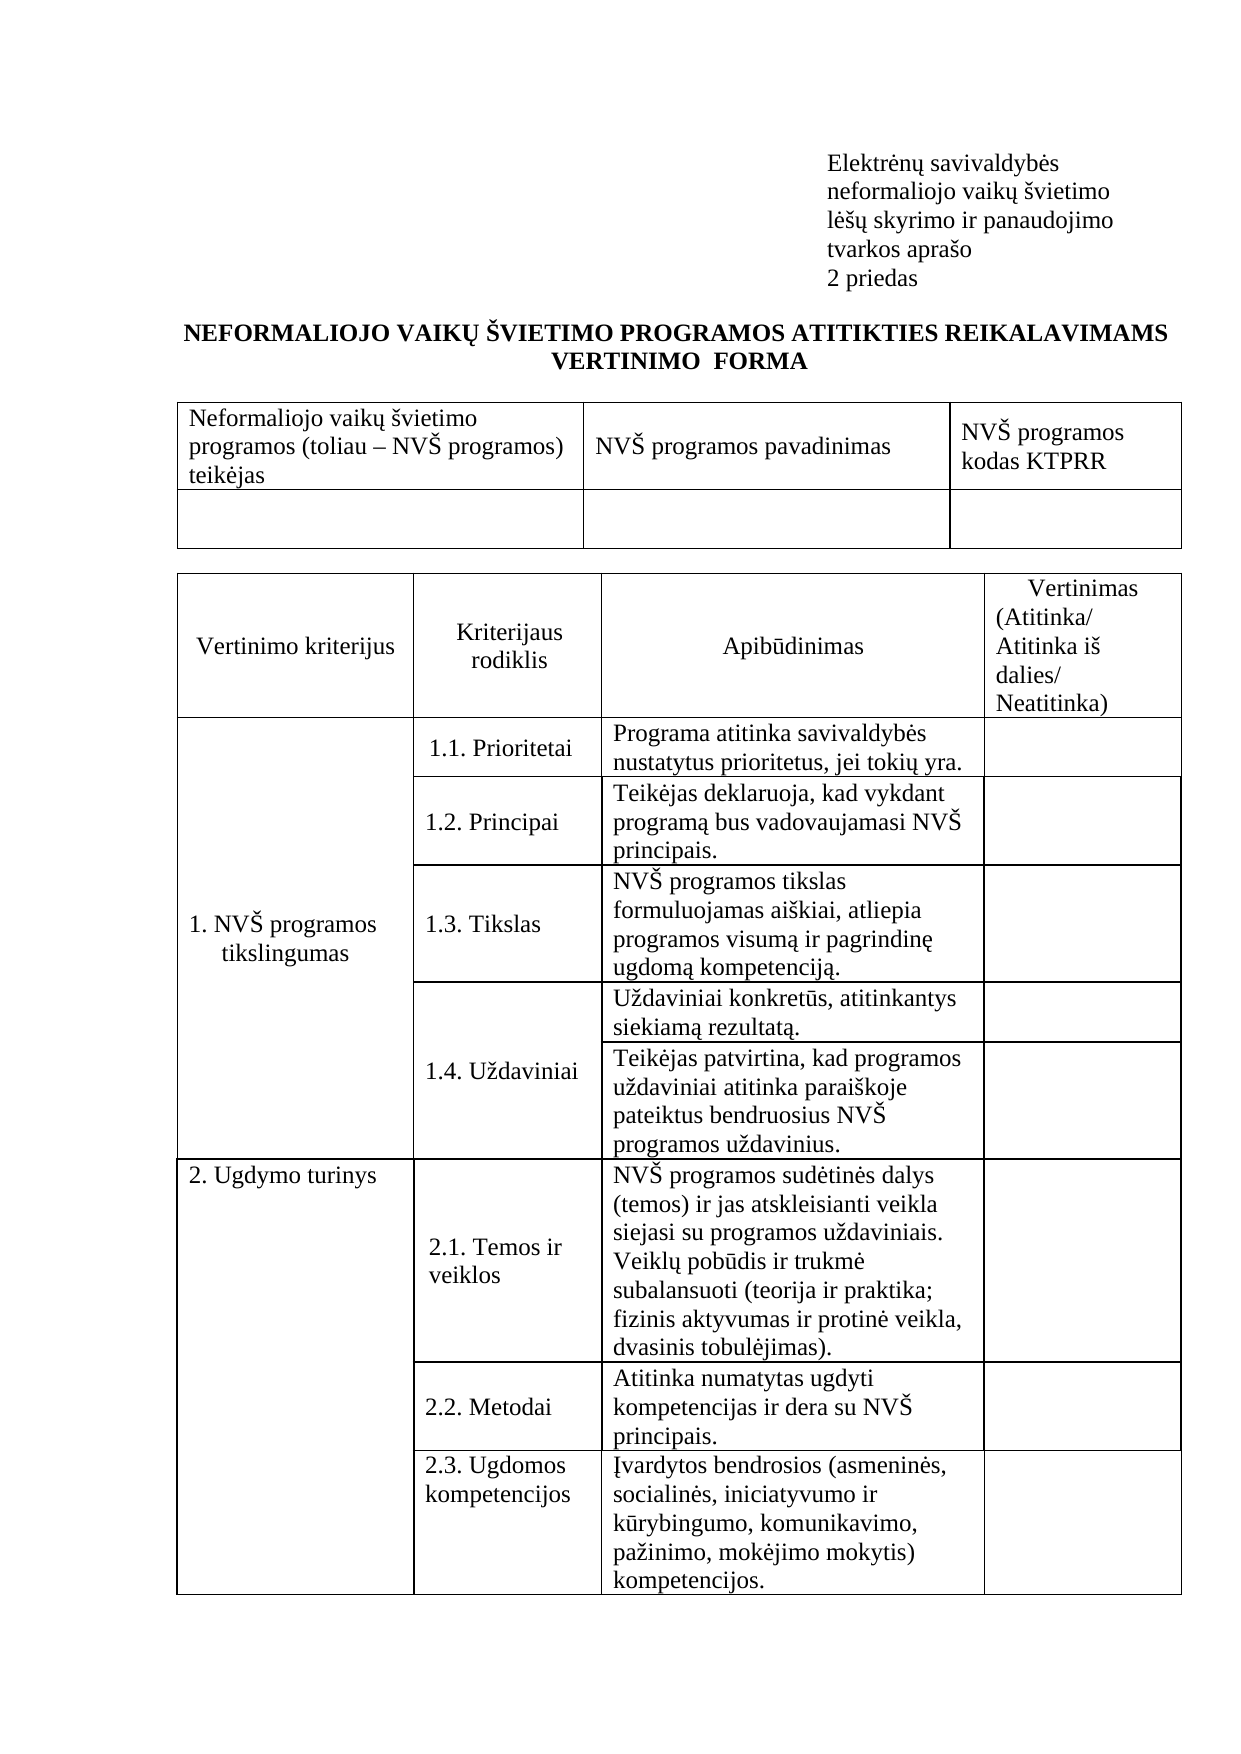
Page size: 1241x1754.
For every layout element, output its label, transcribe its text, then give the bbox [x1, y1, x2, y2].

text VERTINIMO FORMA [177, 346, 1181, 375]
table_cell 1.1. Prioritetai [414, 718, 601, 776]
table_cell 2.1. Temos ir veiklos [415, 1160, 601, 1361]
table_cell [178, 490, 583, 547]
table_header NVŠ programos pavadinimas [584, 403, 949, 489]
table_header Vertinimas (Atitinka/Atitinka iš dalies/ Neatitinka) [985, 574, 1181, 717]
table_cell 1.2. Principai [414, 777, 601, 864]
text tvarkos aprašo [177, 234, 1181, 263]
text Neformaliojo vaikų ŠVIETIMO programOS atitikties reikalavimams [177, 318, 1181, 346]
table_cell [985, 1160, 1180, 1361]
table_header NVŠ programos kodas KTPRR [951, 403, 1181, 489]
table_cell 1.3. Tikslas [414, 866, 601, 981]
table_cell [985, 1043, 1180, 1158]
table_cell [985, 983, 1180, 1041]
table_cell 2.3. Ugdomos kompetencijos [415, 1451, 601, 1594]
table_cell Uždaviniai konkretūs, atitinkantys siekiamą rezultatą. [603, 983, 983, 1041]
table_cell 2. Ugdymo turinys [178, 1160, 413, 1594]
table_cell Programa atitinka savivaldybės nustatytus prioritetus, jei tokių yra. [602, 718, 984, 776]
table_header Neformaliojo vaikų švietimo programos (toliau – NVŠ programos) teikėjas [178, 403, 583, 489]
table_cell 2.2. Metodai [415, 1363, 601, 1449]
table_cell [951, 490, 1181, 547]
table_cell [985, 1451, 1181, 1594]
table_cell Atitinka numatytas ugdyti kompetencijas ir dera su NVŠ principais. [603, 1363, 983, 1449]
table_cell [584, 490, 949, 547]
table_cell [985, 866, 1180, 981]
table_cell NVŠ programos sudėtinės dalys (temos) ir jas atskleisianti veikla siejasi su programos uždaviniais. Veiklų pobūdis ir trukmė subalansuoti (teorija ir praktika; fizinis aktyvumas ir protinė veikla, dvasinis tobulėjimas). [603, 1160, 983, 1361]
table_cell Teikėjas deklaruoja, kad vykdant programą bus vadovaujamasi NVŠ principais. [603, 777, 983, 864]
table_cell Teikėjas patvirtina, kad programos uždaviniai atitinka paraiškoje pateiktus bendruosius NVŠ programos uždavinius. [603, 1043, 983, 1158]
text Elektrėnų savivaldybės [827, 148, 1181, 176]
table_header Kriterijaus rodiklis [414, 574, 601, 717]
table_cell [985, 1363, 1180, 1449]
table_header Apibūdinimas [602, 574, 984, 717]
table_cell 1. NVŠ programos tikslingumas [178, 718, 413, 1158]
text lėšų skyrimo ir panaudojimo [177, 205, 1181, 234]
table_header Vertinimo kriterijus [178, 574, 413, 717]
table_cell Įvardytos bendrosios (asmeninės, socialinės, iniciatyvumo ir kūrybingumo, komunikavimo, pažinimo, mokėjimo mokytis) kompetencijos. [602, 1451, 984, 1594]
table_cell [985, 777, 1180, 864]
text neformaliojo vaikų švietimo [827, 176, 1181, 205]
table_cell 1.4. Uždaviniai [414, 983, 601, 1158]
table_cell NVŠ programos tikslas formuluojamas aiškiai, atliepia programos visumą ir pagrindinę ugdomą kompetenciją. [603, 866, 983, 981]
table_cell [985, 718, 1181, 776]
text 2 priedas [177, 263, 1181, 291]
